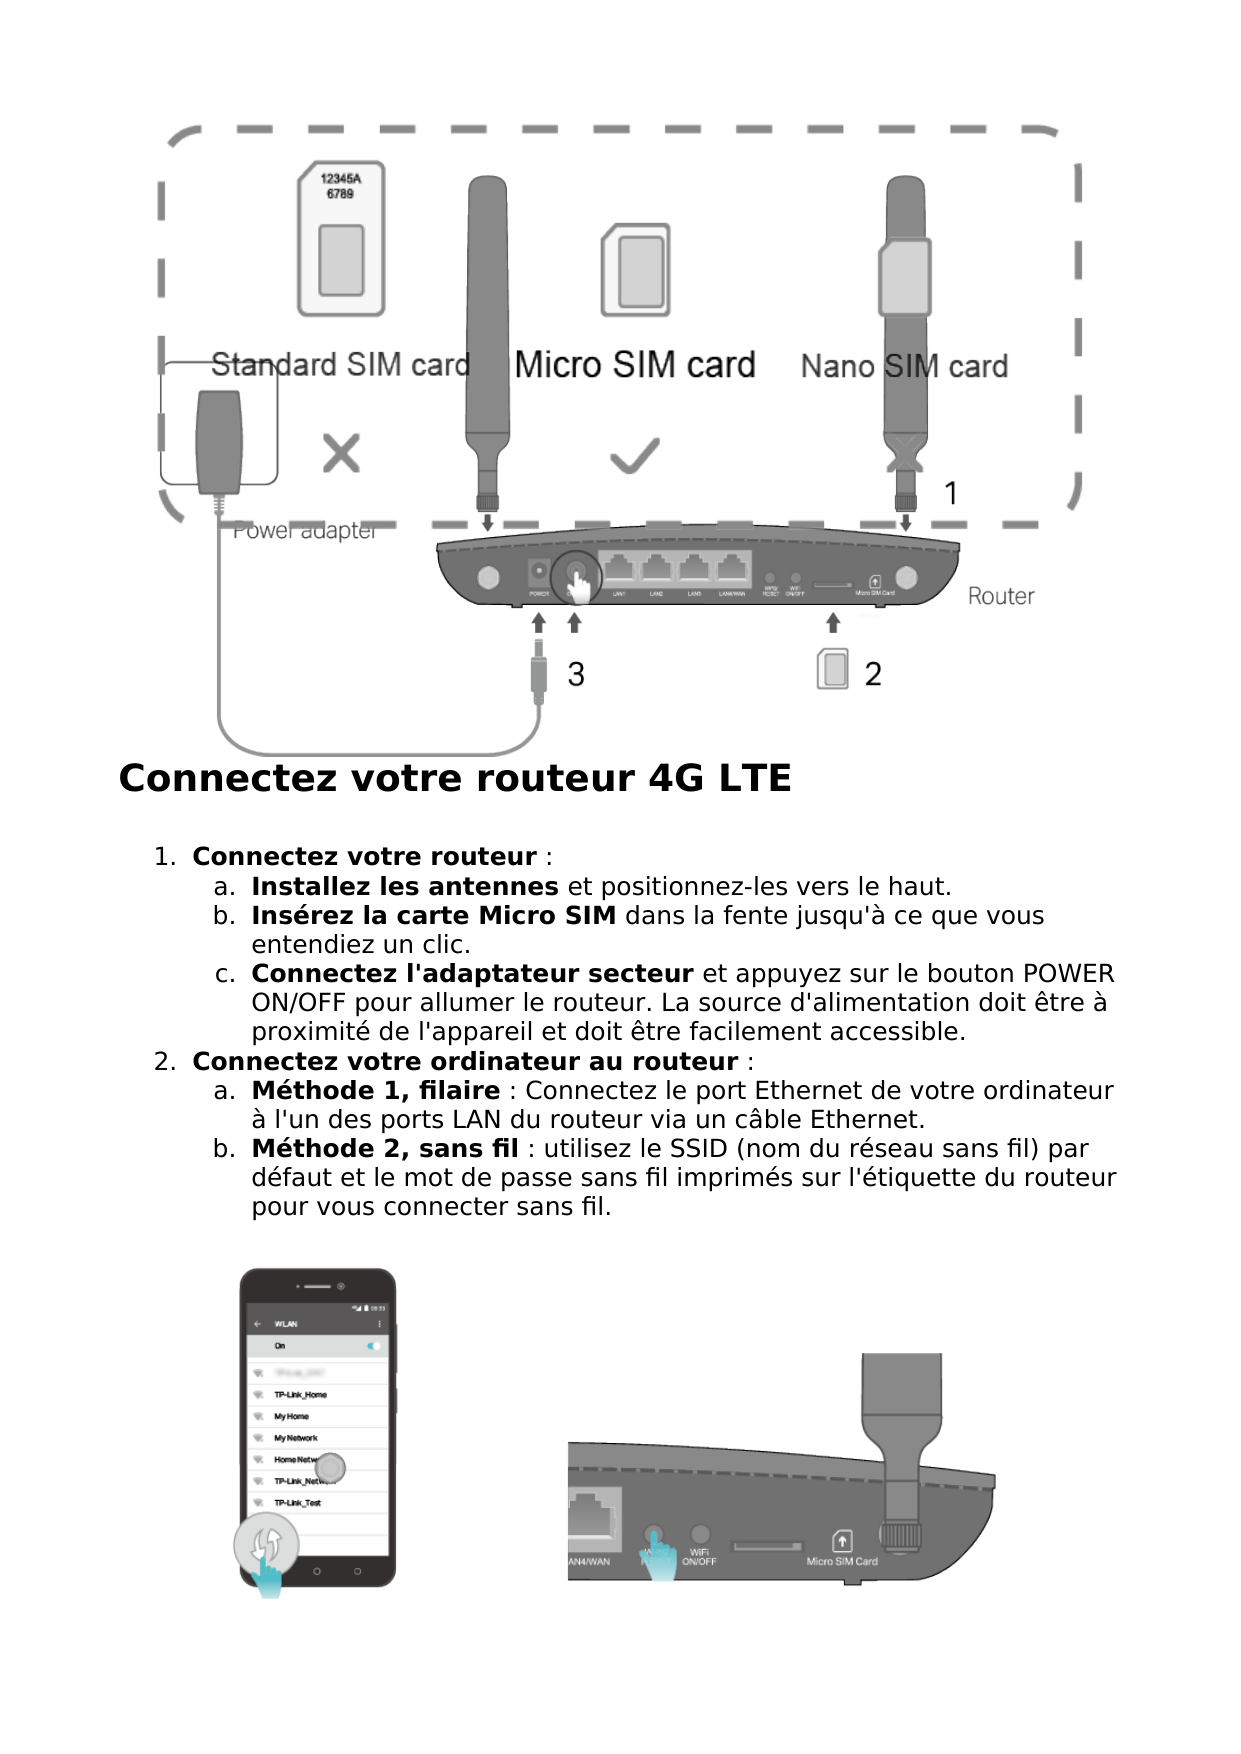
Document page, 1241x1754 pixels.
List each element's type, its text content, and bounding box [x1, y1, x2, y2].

list Méthode 1, filaire : Connectez le port Ethernet de votre ordinateur à l'un des ports LAN du routeur via un câble Ethernet. [236, 1076, 1122, 1134]
list Installez les antennes et positionnez-les vers le haut. [236, 872, 1122, 901]
list Méthode 2, sans fil : utilisez le SSID (nom du réseau sans fil) par défaut et le mot de passe sans fil imprimés sur l'étiquette du routeur pour vous connecter sans fil. [236, 1134, 1122, 1222]
picture [151, 1221, 1089, 1624]
list Connectez l'adaptateur secteur et appuyez sur le bouton POWER ON/OFF pour allumer le routeur. La source d'alimentation doit être à proximité de l'appareil et doit être facilement accessible. [236, 959, 1122, 1047]
list Connectez votre ordinateur au routeur : [177, 1047, 1122, 1076]
list Connectez votre routeur : [177, 842, 1122, 872]
list Insérez la carte Micro SIM dans la fente jusqu'à ce que vous entendiez un clic. [236, 901, 1122, 959]
picture [151, 118, 1089, 757]
subtitle Connectez votre routeur 4G LTE [118, 118, 1122, 801]
